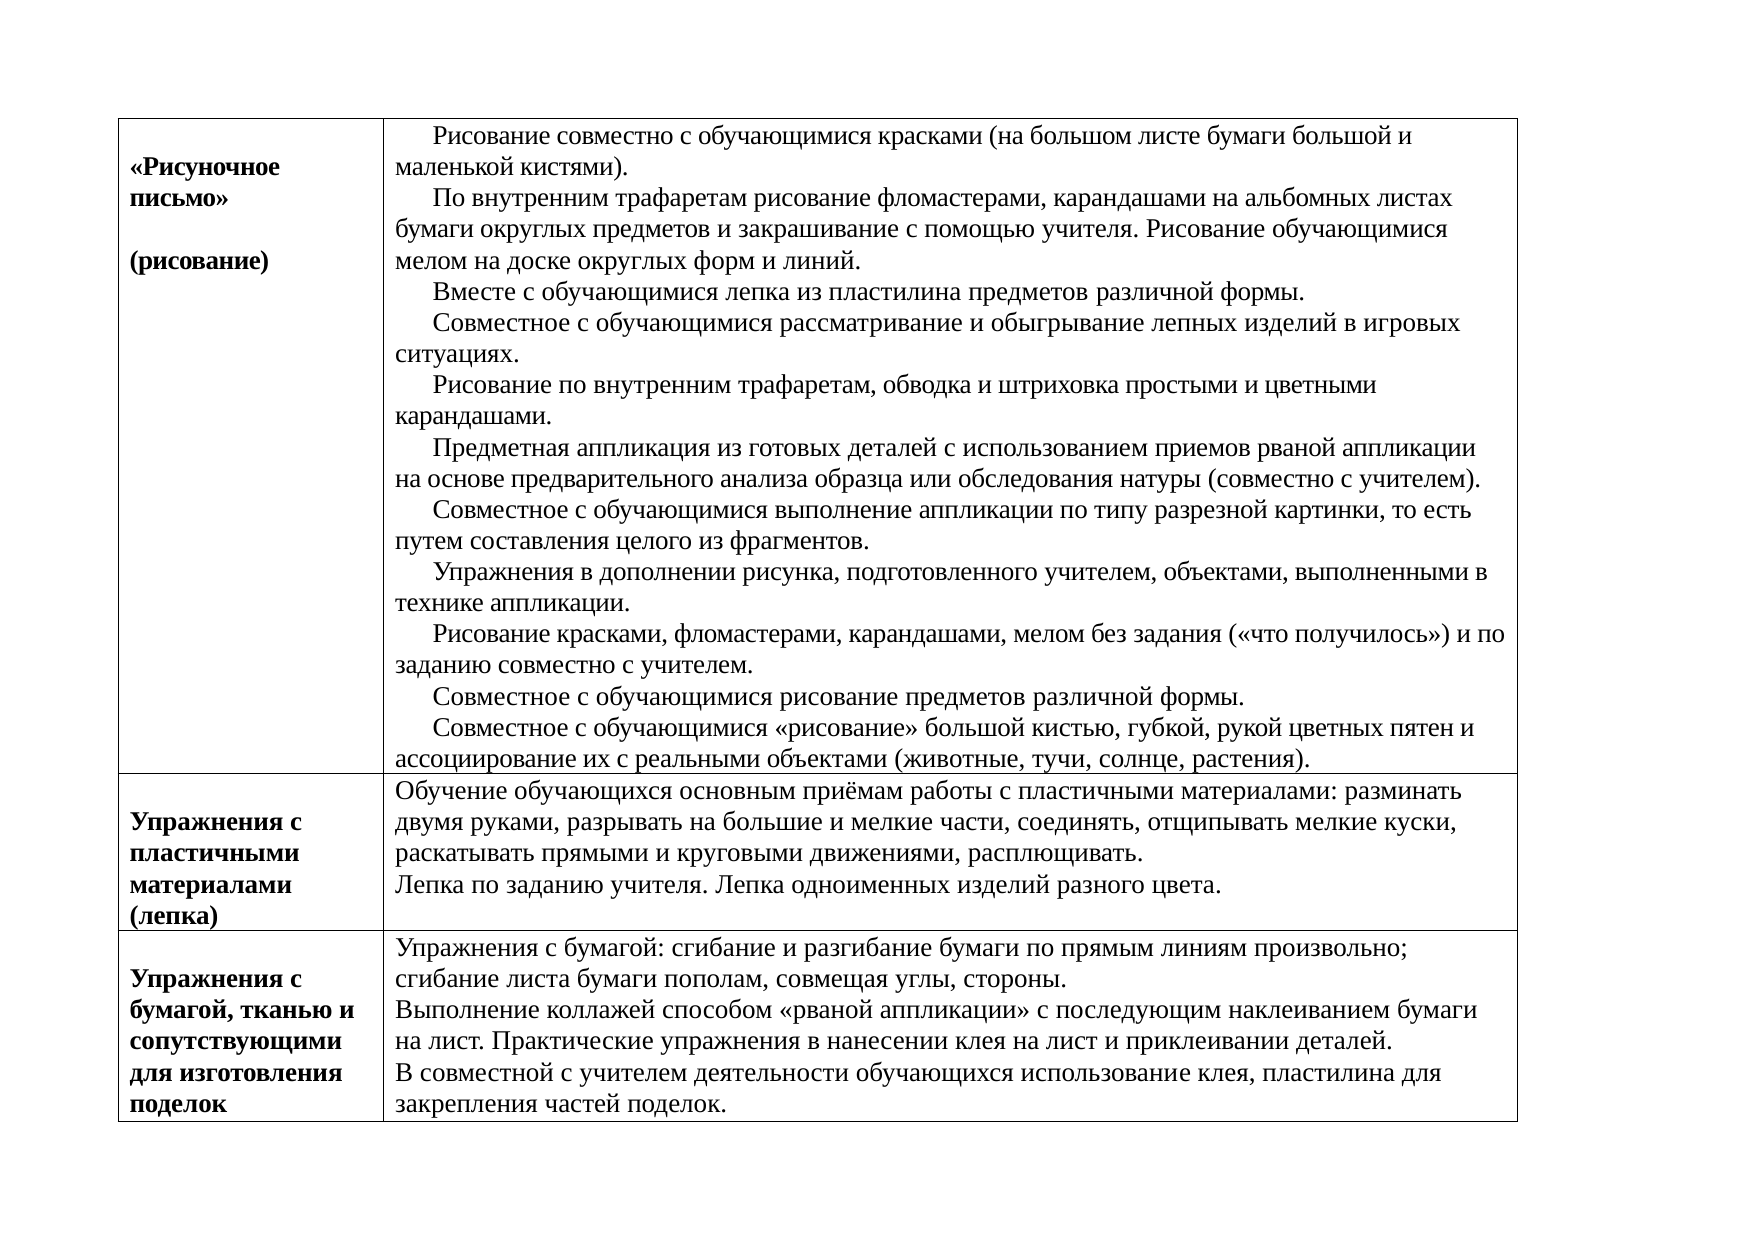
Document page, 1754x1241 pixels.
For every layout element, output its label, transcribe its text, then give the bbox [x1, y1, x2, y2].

table_cell Упражнения с пластичными материалами (лепка) [119, 774, 383, 930]
table_cell Упражнения с бумагой: сгибание и разгибание бумаги по прямым линиям произвольно; сгибание листа бумаги пополам, совмещая углы, стороны. Выполнение коллажей способом «рваной аппликации» с последующим наклеиванием бумаги на лист. Практические упражнения в нанесении клея на лист и приклеивании деталей. В совместной с учителем деятельности обучающихся использование клея, пластилина для закрепления частей поделок. [384, 931, 1517, 1121]
table_header «Рисуночное письмо» (рисование) [119, 119, 383, 773]
table_cell Упражнения с бумагой, тканью и сопутствующими для изготовления поделок материалами (аппликация) [119, 931, 383, 1121]
table_cell Обучение обучающихся основным приёмам работы с пластичными материалами: разминать двумя руками, разрывать на большие и мелкие части, соединять, отщипывать мелкие куски, раскатывать прямыми и круговыми движениями, расплющивать. Лепка по заданию учителя. Лепка одноименных изделий разного цвета. [384, 774, 1517, 930]
